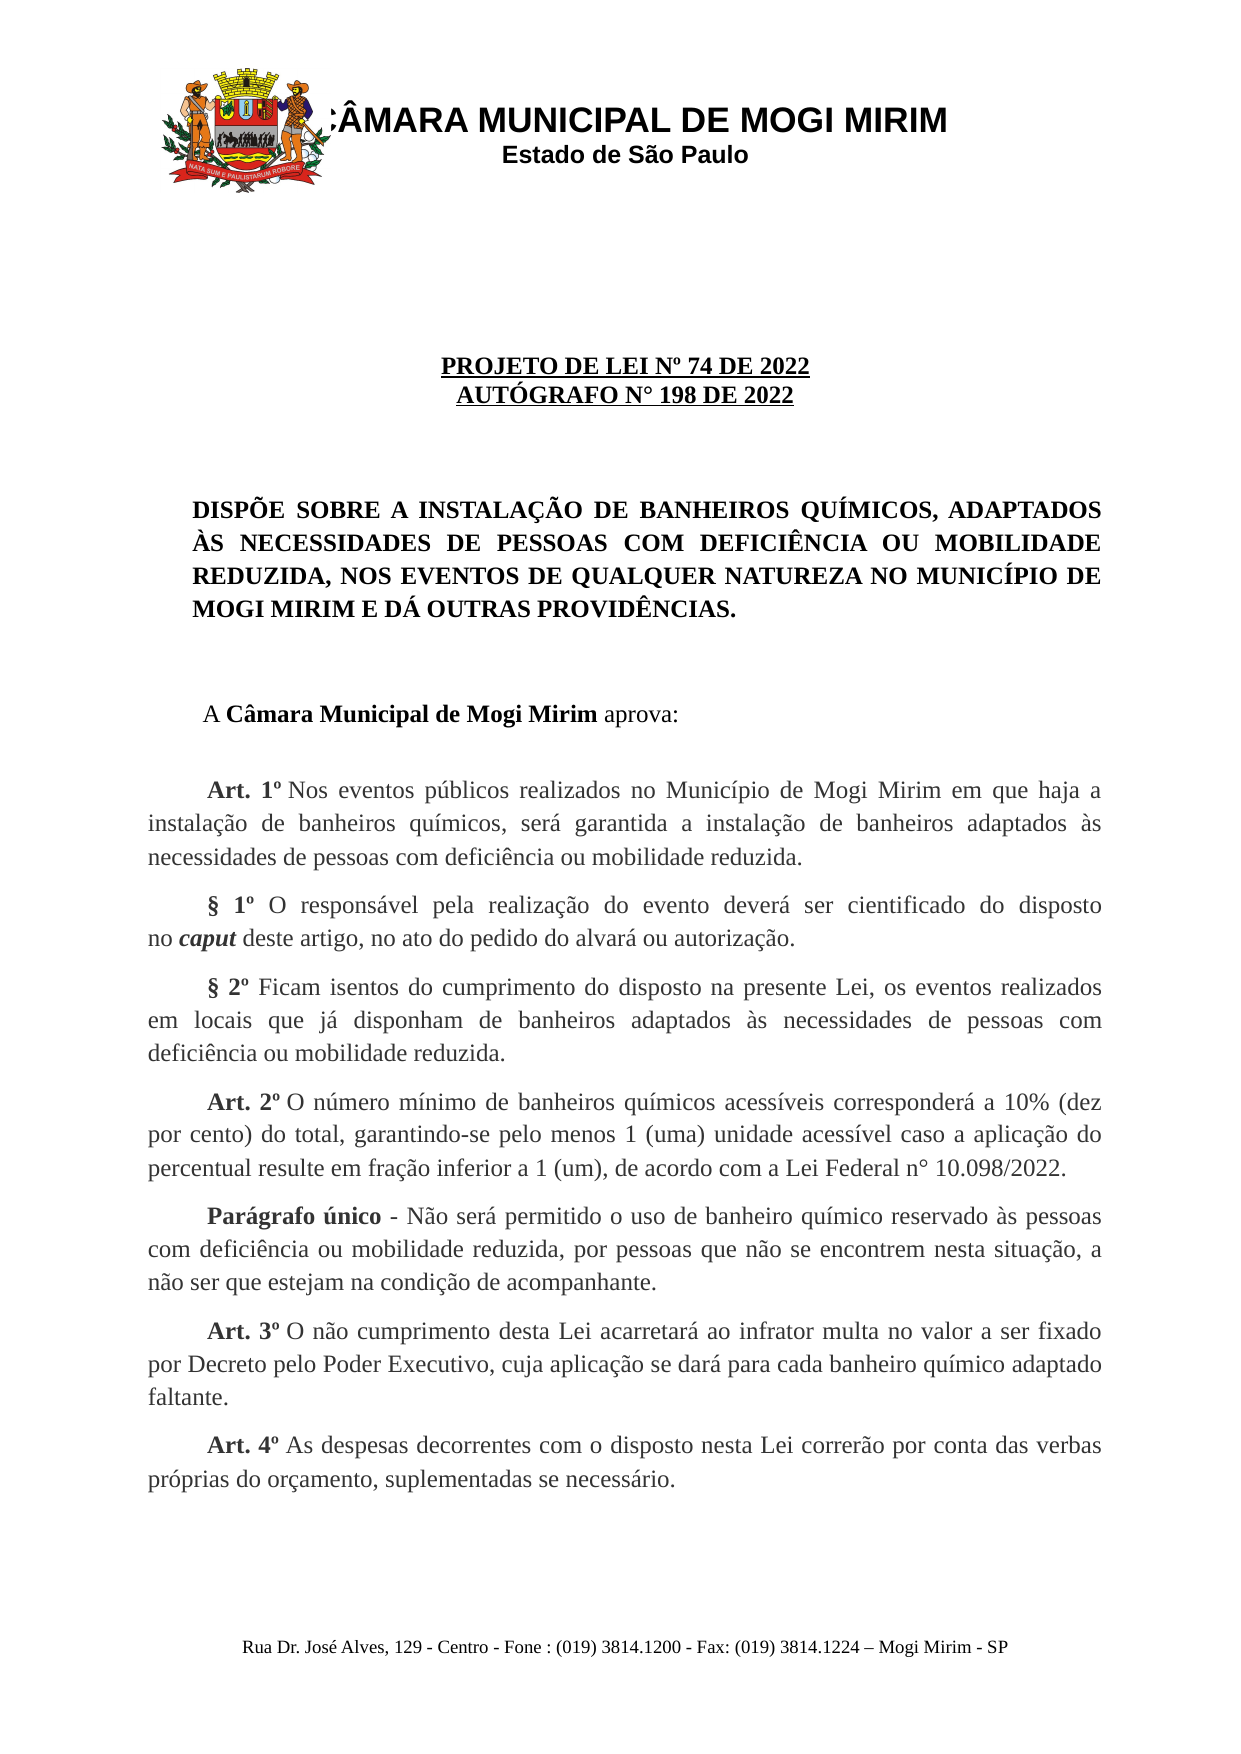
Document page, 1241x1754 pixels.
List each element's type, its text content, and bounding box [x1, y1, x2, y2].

text Art. 3º O não cumprimento desta Lei acarretará ao infrator multa no valor a ser fixado por Decreto pelo Poder Executivo, cuja aplicação se dará para cada banheiro químico adaptado faltante. [148, 1316, 1103, 1411]
text Art. 2º O número mínimo de banheiros químicos acessíveis corresponderá a 10% (dez por cento) do total, garantindo-se pelo menos 1 (uma) unidade acessível caso a aplicação do percentual resulte em fração inferior a 1 (um), de acordo com a Lei Federal n° 10.098/2022. [148, 1087, 1103, 1181]
text Art. 4º As despesas decorrentes com o disposto nesta Lei correrão por conta das verbas próprias do orçamento, suplementadas se necessário. [148, 1431, 1103, 1492]
text Art. 1º Nos eventos públicos realizados no Município de Mogi Mirim em que haja a instalação de banheiros químicos, será garantida a instalação de banheiros adaptados às necessidades de pessoas com deficiência ou mobilidade reduzida. [148, 776, 1103, 870]
text Parágrafo único - Não será permitido o uso de banheiro químico reservado às pessoas com deficiência ou mobilidade reduzida, por pessoas que não se encontrem nesta situação, a não ser que estejam na condição de acompanhante. [148, 1201, 1103, 1296]
text DISPÕE SOBRE A INSTALAÇÃO DE BANHEIROS QUÍMICOS, ADAPTADOS ÀS NECESSIDADES DE PESSOAS COM DEFICIÊNCIA OU MOBILIDADE REDUZIDA, NOS EVENTOS DE QUALQUER NATUREZA NO MUNICÍPIO DE MOGI MIRIM E DÁ OUTRAS PROVIDÊNCIAS. [192, 495, 1103, 623]
text § 2º Ficam isentos do cumprimento do disposto na presente Lei, os eventos realizados em locais que já disponham de banheiros adaptados às necessidades de pessoas com deficiência ou mobilidade reduzida. [148, 972, 1103, 1067]
text PROJETO DE LEI Nº 74 DE 2022 [148, 351, 1103, 380]
text § 1º O responsável pela realização do evento deverá ser cientificado do disposto no caput deste artigo, no ato do pedido do alvará ou autorização. [148, 890, 1103, 952]
text AUTÓGRAFO N° 198 DE 2022 [148, 380, 1103, 409]
text A Câmara Municipal de Mogi Mirim aprova: [148, 699, 1103, 728]
